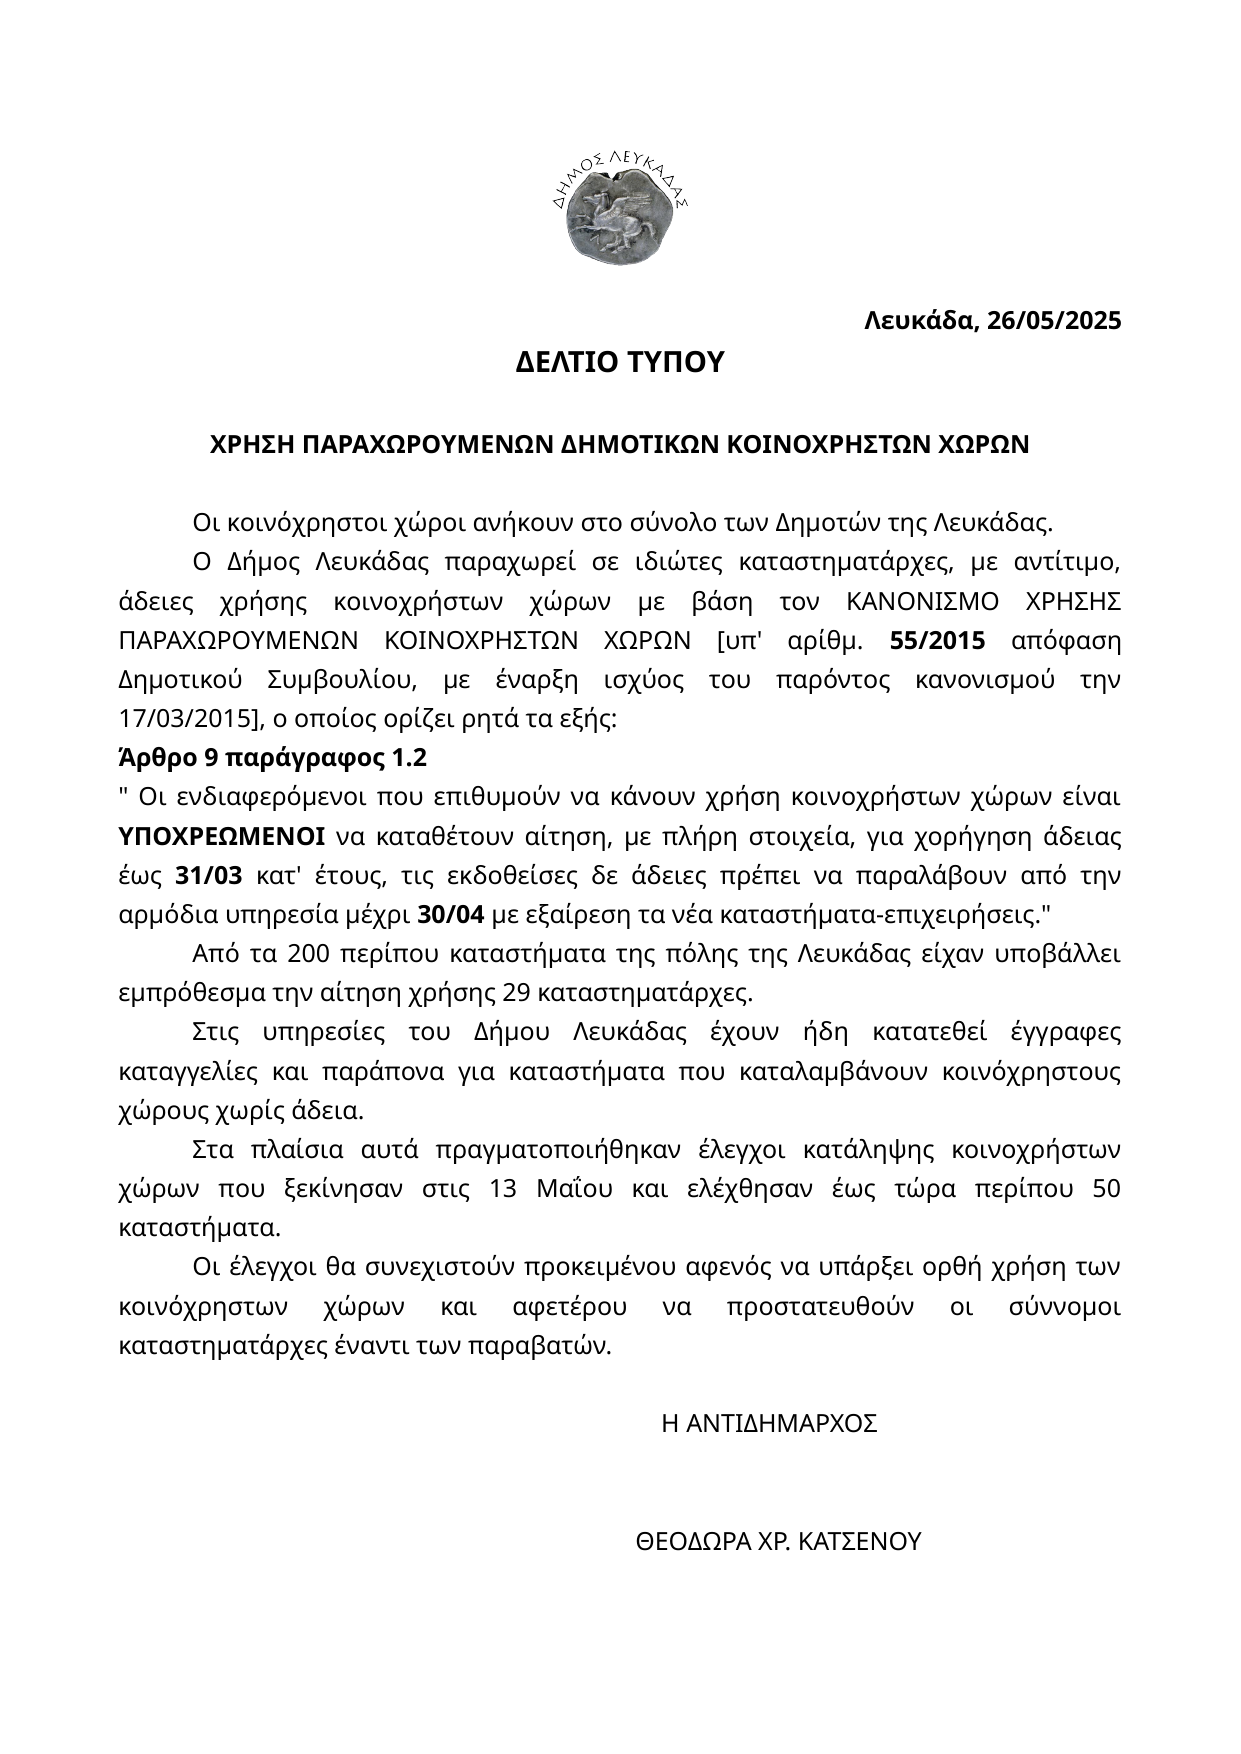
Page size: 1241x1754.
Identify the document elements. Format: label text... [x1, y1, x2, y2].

text ΔΕΛΤΙΟ ΤΥΠΟΥ [118, 342, 1122, 381]
text Ο Δήμος Λευκάδας παραχωρεί σε ιδιώτες καταστηματάρχες, με αντίτιμο, άδειες χρήσης κοινοχρήστων χώρων με βάση τον ΚΑΝΟΝΙΣΜΟ ΧΡΗΣΗΣ ΠΑΡΑΧΩΡΟΥΜΕΝΩΝ ΚΟΙΝΟΧΡΗΣΤΩΝ ΧΩΡΩΝ [υπ' αρίθμ. 55/2015 απόφαση Δημοτικού Συμβουλίου, με έναρξη ισχύος του παρόντος κανονισμού την 17/03/2015], ο οποίος ορίζει ρητά τα εξής: [118, 544, 1122, 735]
text ΧΡΗΣΗ ΠΑΡΑΧΩΡΟΥΜΕΝΩΝ ΔΗΜΟΤΙΚΩΝ ΚΟΙΝΟΧΡΗΣΤΩΝ ΧΩΡΩΝ [118, 426, 1122, 461]
text " Οι ενδιαφερόμενοι που επιθυμούν να κάνουν χρήση κοινοχρήστων χώρων είναι ΥΠΟΧΡΕΩΜΕΝΟΙ να καταθέτουν αίτηση, με πλήρη στοιχεία, για χορήγηση άδειας έως 31/03 κατ' έτους, τις εκδοθείσες δε άδειες πρέπει να παραλάβουν από την αρμόδια υπηρεσία μέχρι 30/04 με εξαίρεση τα νέα καταστήματα-επιχειρήσεις." [118, 779, 1122, 931]
text Στα πλαίσια αυτά πραγματοποιήθηκαν έλεγχοι κατάληψης κοινοχρήστων χώρων που ξεκίνησαν στις 13 Μαΐου και ελέχθησαν έως τώρα περίπου 50 καταστήματα. [118, 1131, 1122, 1244]
text Οι έλεγχοι θα συνεχιστούν προκειμένου αφενός να υπάρξει ορθή χρήση των κοινόχρηστων χώρων και αφετέρου να προστατευθούν οι σύννομοι καταστηματάρχες έναντι των παραβατών. [118, 1249, 1122, 1361]
text ΘΕΟΔΩΡΑ ΧΡ. ΚΑΤΣΕΝΟΥ [118, 1523, 1122, 1557]
text Η ΑΝΤΙΔΗΜΑΡΧΟΣ [118, 1406, 1122, 1440]
text Οι κοινόχρηστοι χώροι ανήκουν στο σύνολο των Δημοτών της Λευκάδας. [118, 505, 1122, 539]
text Λευκάδα, 26/05/2025 [118, 302, 1122, 337]
text Από τα 200 περίπου καταστήματα της πόλης της Λευκάδας είχαν υποβάλλει εμπρόθεσμα την αίτηση χρήσης 29 καταστηματάρχες. [118, 936, 1122, 1009]
text Στις υπηρεσίες του Δήμου Λευκάδας έχουν ήδη κατατεθεί έγγραφες καταγγελίες και παράπονα για καταστήματα που καταλαμβάνουν κοινόχρηστους χώρους χωρίς άδεια. [118, 1014, 1122, 1126]
text Άρθρο 9 παράγραφος 1.2 [118, 740, 1122, 774]
